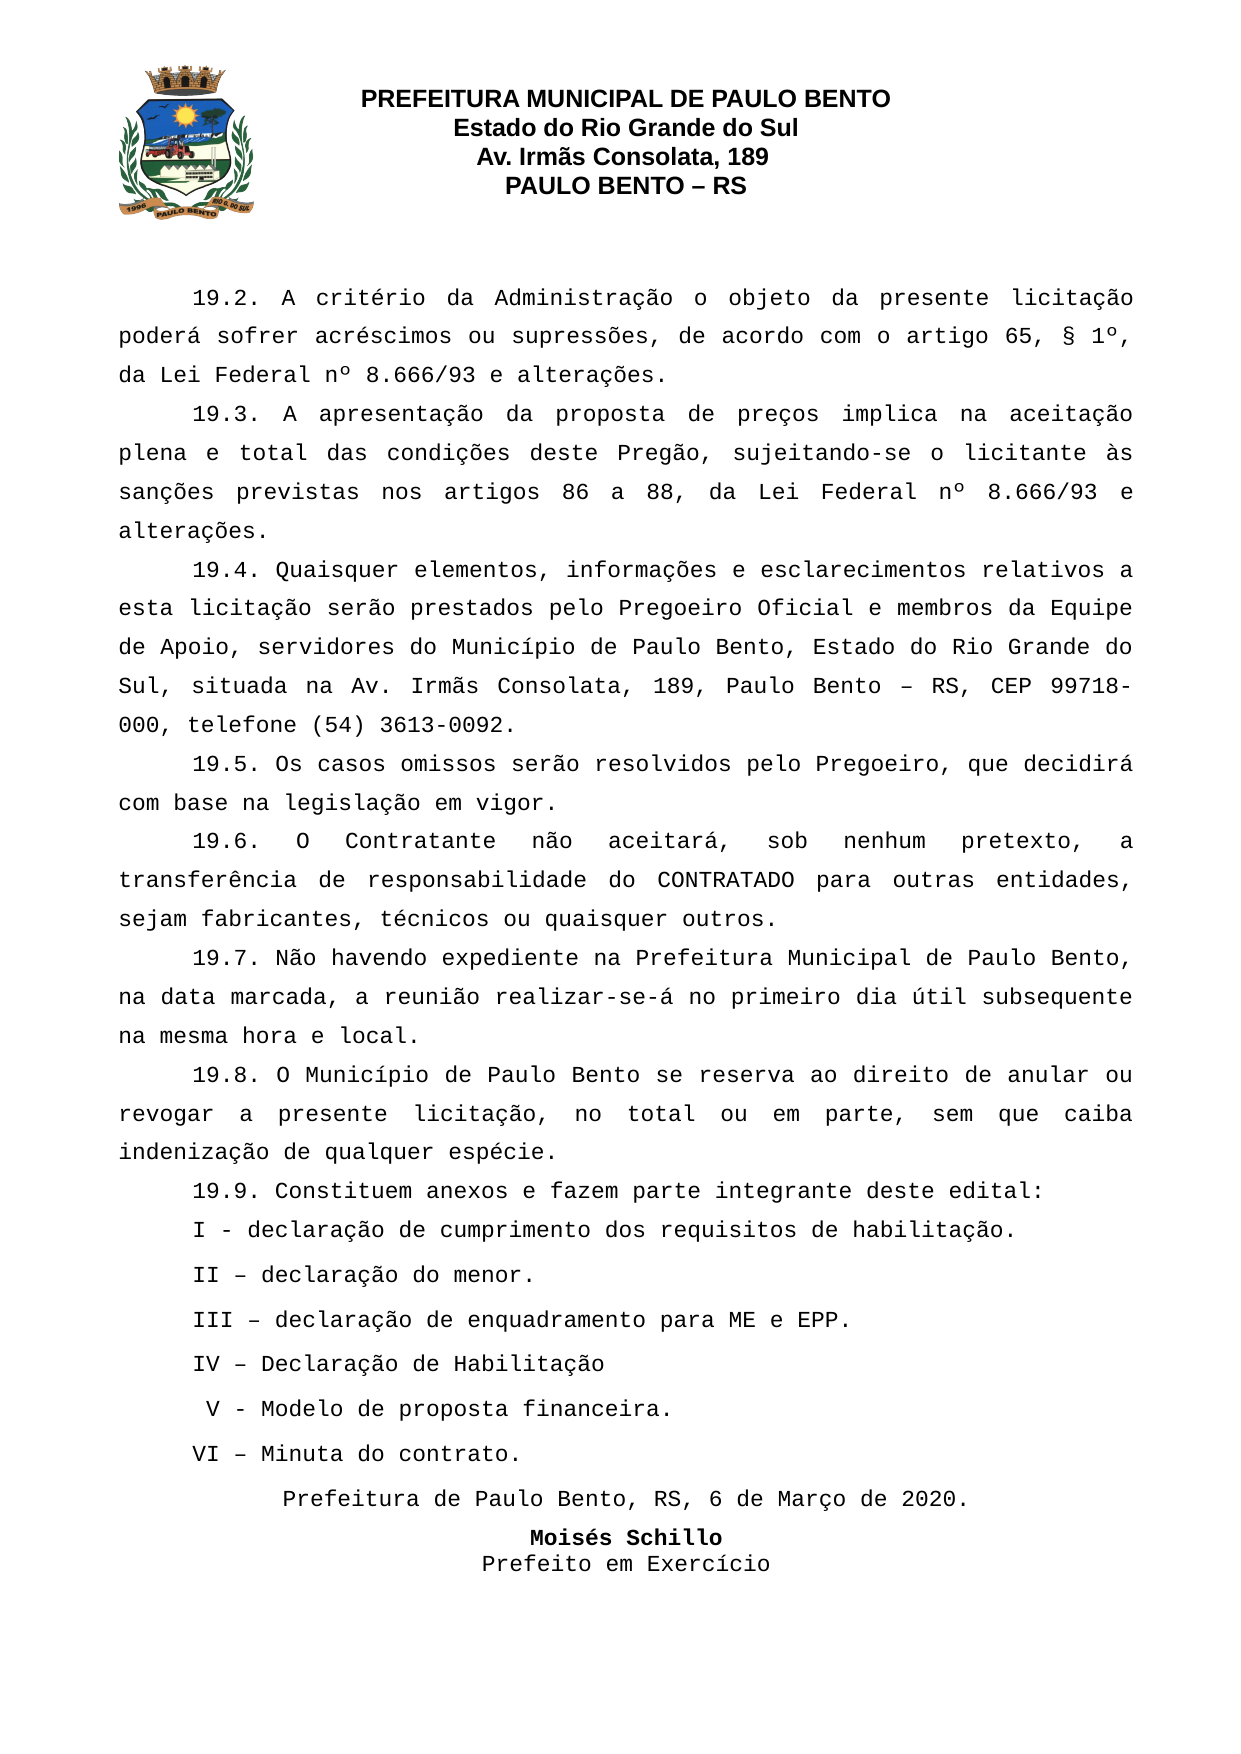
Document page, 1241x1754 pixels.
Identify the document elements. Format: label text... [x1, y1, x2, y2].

text VI – Minuta do contrato. [118, 1442, 1134, 1468]
text 19.5. Os casos omissos serão resolvidos pelo Pregoeiro, que decidirá com base na legislação em vigor. [118, 752, 1134, 817]
text Prefeitura de Paulo Bento, RS, 6 de Março de 2020. [118, 1487, 1134, 1513]
text Moisés Schillo [118, 1526, 1134, 1552]
text 19.6. O Contratante não aceitará, sob nenhum pretexto, a transferência de responsabilidade do CONTRATADO para outras entidades, sejam fabricantes, técnicos ou quaisquer outros. [118, 830, 1134, 933]
text Prefeito em Exercício [118, 1552, 1134, 1578]
text 19.2. A critério da Administração o objeto da presente licitação poderá sofrer acréscimos ou supressões, de acordo com o artigo 65, § 1º, da Lei Federal nº 8.666/93 e alterações. [118, 286, 1134, 389]
picture [118, 65, 254, 220]
text V - Modelo de proposta financeira. [118, 1398, 1134, 1423]
text 19.8. O Município de Paulo Bento se reserva ao direito de anular ou revogar a presente licitação, no total ou em parte, sem que caiba indenização de qualquer espécie. [118, 1063, 1134, 1167]
text 19.3. A apresentação da proposta de preços implica na aceitação plena e total das condições deste Pregão, sujeitando-se o licitante às sanções previstas nos artigos 86 a 88, da Lei Federal nº 8.666/93 e alterações. [118, 402, 1134, 545]
text 19.7. Não havendo expediente na Prefeitura Municipal de Paulo Bento, na data marcada, a reunião realizar-se-á no primeiro dia útil subsequente na mesma hora e local. [118, 946, 1134, 1050]
text 19.4. Quaisquer elementos, informações e esclarecimentos relativos a esta licitação serão prestados pelo Pregoeiro Oficial e membros da Equipe de Apoio, servidores do Município de Paulo Bento, Estado do Rio Grande do Sul, situada na Av. Irmãs Consolata, 189, Paulo Bento – RS, CEP 99718-000, telefone (54) 3613-0092. [118, 558, 1134, 739]
text IV – Declaração de Habilitação [118, 1353, 1134, 1379]
text II – declaração do menor. [118, 1263, 1134, 1289]
text I - declaração de cumprimento dos requisitos de habilitação. [118, 1218, 1134, 1244]
text 19.9. Constituem anexos e fazem parte integrante deste edital: [118, 1179, 1134, 1206]
text III – declaração de enquadramento para ME e EPP. [118, 1308, 1134, 1334]
